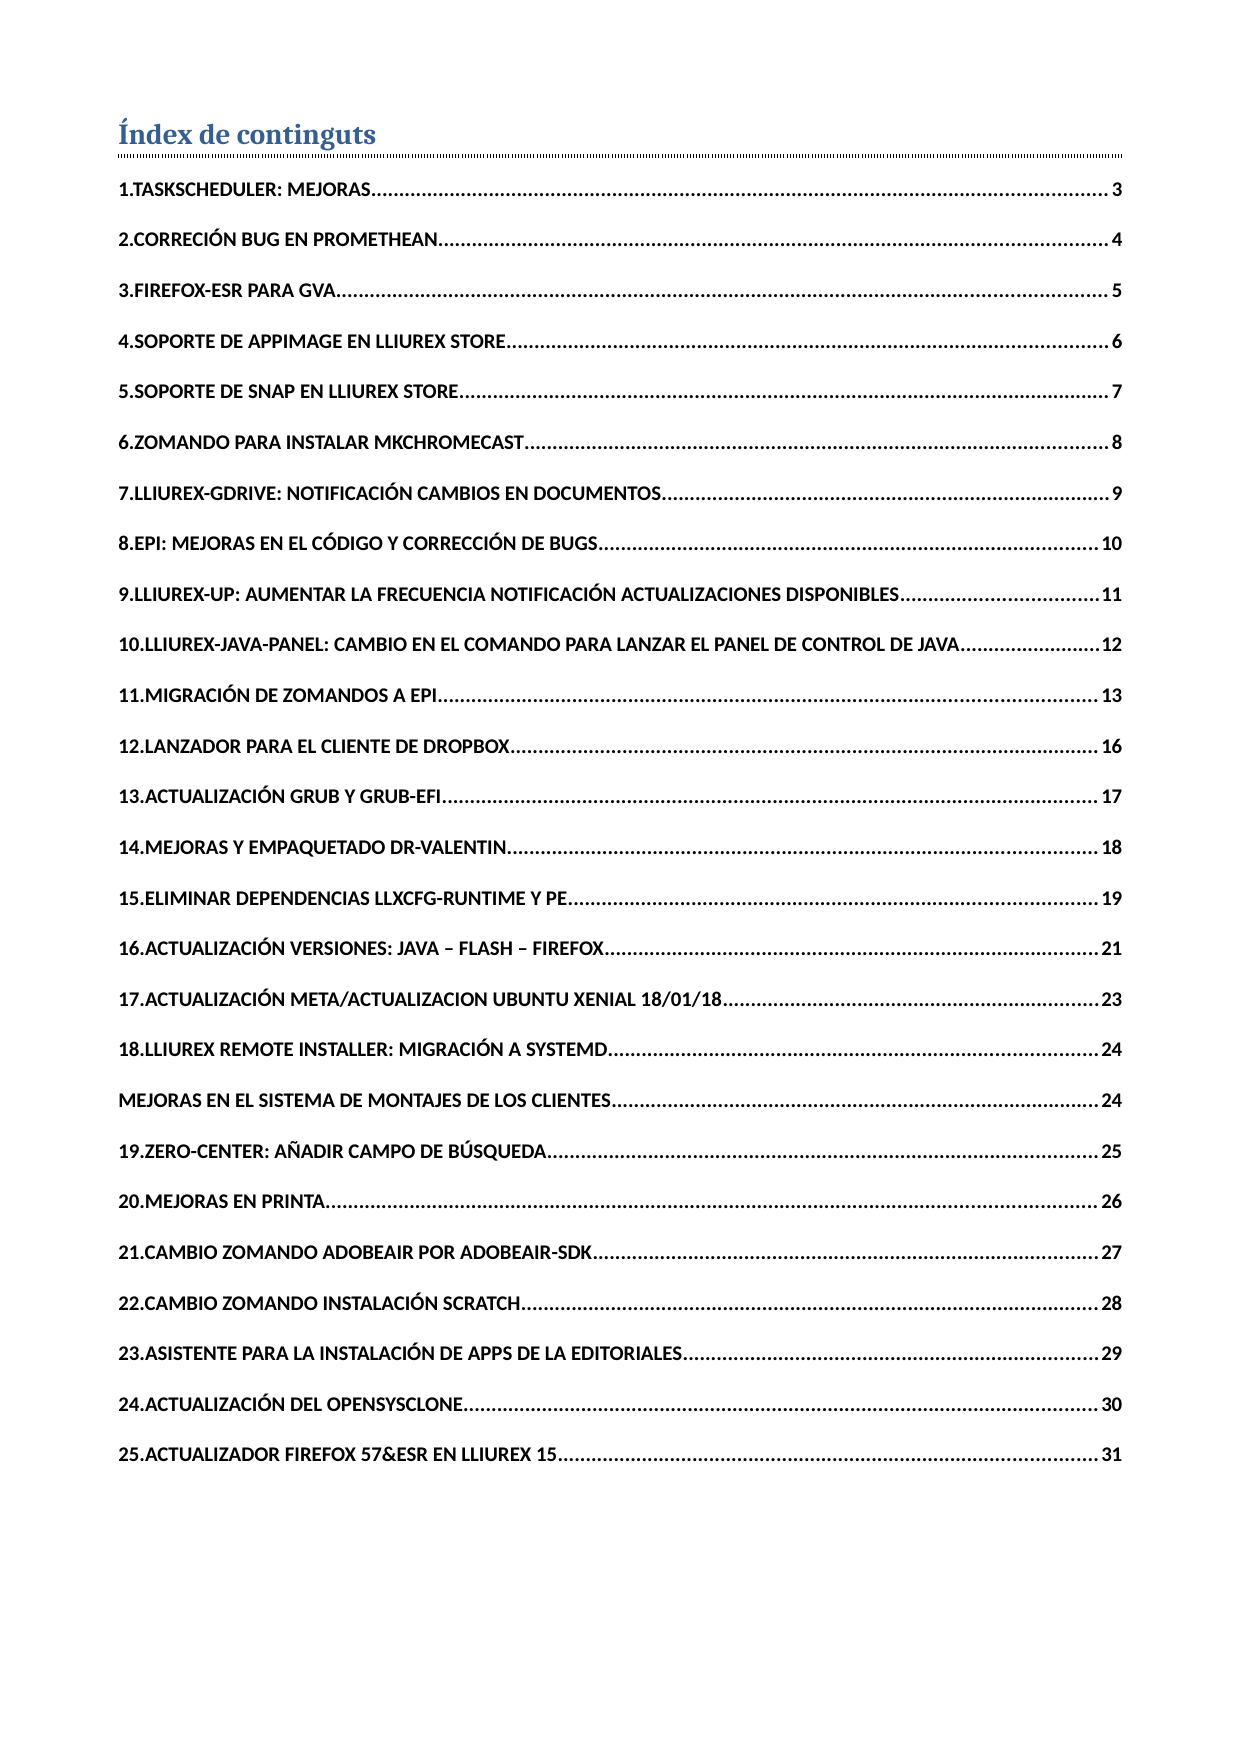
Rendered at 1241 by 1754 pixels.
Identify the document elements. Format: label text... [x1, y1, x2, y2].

text 3.Firefox-ESR para GVA 5 [118, 277, 1122, 303]
text 19.Zero-center: Añadir campo de búsqueda 25 [118, 1138, 1122, 1163]
text 8.EPI: mejoras en el código y corrección de bugs 10 [118, 530, 1122, 556]
text 15.Eliminar dependencias llxcfg-runtime y PE 19 [118, 885, 1122, 910]
text 14.Mejoras y empaquetado Dr-valentin 18 [118, 834, 1122, 859]
text 5.Soporte de Snap en Lliurex Store 7 [118, 378, 1122, 404]
text 20.Mejoras en printa 26 [118, 1188, 1122, 1214]
text 18.LliureX Remote Installer: Migración a systemd 24 [118, 1037, 1122, 1062]
text 11.Migración de zomandos a epi 13 [118, 682, 1122, 708]
text 9.LliureX-Up: aumentar la frecuencia notificación actualizaciones disponibles 11 [118, 581, 1122, 606]
text Mejoras en el sistema de montajes de los clientes 24 [118, 1087, 1122, 1113]
text 23.Asistente para la instalación de Apps de la editoriales 29 [118, 1340, 1122, 1366]
text 21.Cambio Zomando AdobeAir por AdobeAir-SDK 27 [118, 1239, 1122, 1264]
text 12.Lanzador para el cliente de Dropbox 16 [118, 733, 1122, 758]
text 24.Actualización del OpenSysclone 30 [118, 1391, 1122, 1416]
text 17.Actualización meta/Actualizacion Ubuntu Xenial 18/01/18 23 [118, 986, 1122, 1011]
text 25.Actualizador Firefox 57&ESR en LliureX 15 31 [118, 1442, 1122, 1467]
text 6.Zomando para instalar mkchromecast 8 [118, 429, 1122, 454]
subtitle Índex de continguts [118, 118, 1122, 158]
text 2.Correción bug en Promethean 4 [118, 227, 1122, 252]
text 16.Actualización versiones: Java – Flash – Firefox 21 [118, 935, 1122, 961]
text 1.TaskScheduler: Mejoras 3 [118, 176, 1122, 201]
text 22.Cambio zomando instalación Scratch 28 [118, 1290, 1122, 1315]
text 7.Lliurex-Gdrive: notificación cambios en documentos 9 [118, 480, 1122, 505]
text 10.LliureX-Java-Panel: cambio en el comando para lanzar el panel de control de java 12 [118, 632, 1122, 657]
text 13.Actualización Grub y Grub-EFI 17 [118, 783, 1122, 809]
text 4.Soporte de AppImage en Lliurex Store 6 [118, 328, 1122, 353]
